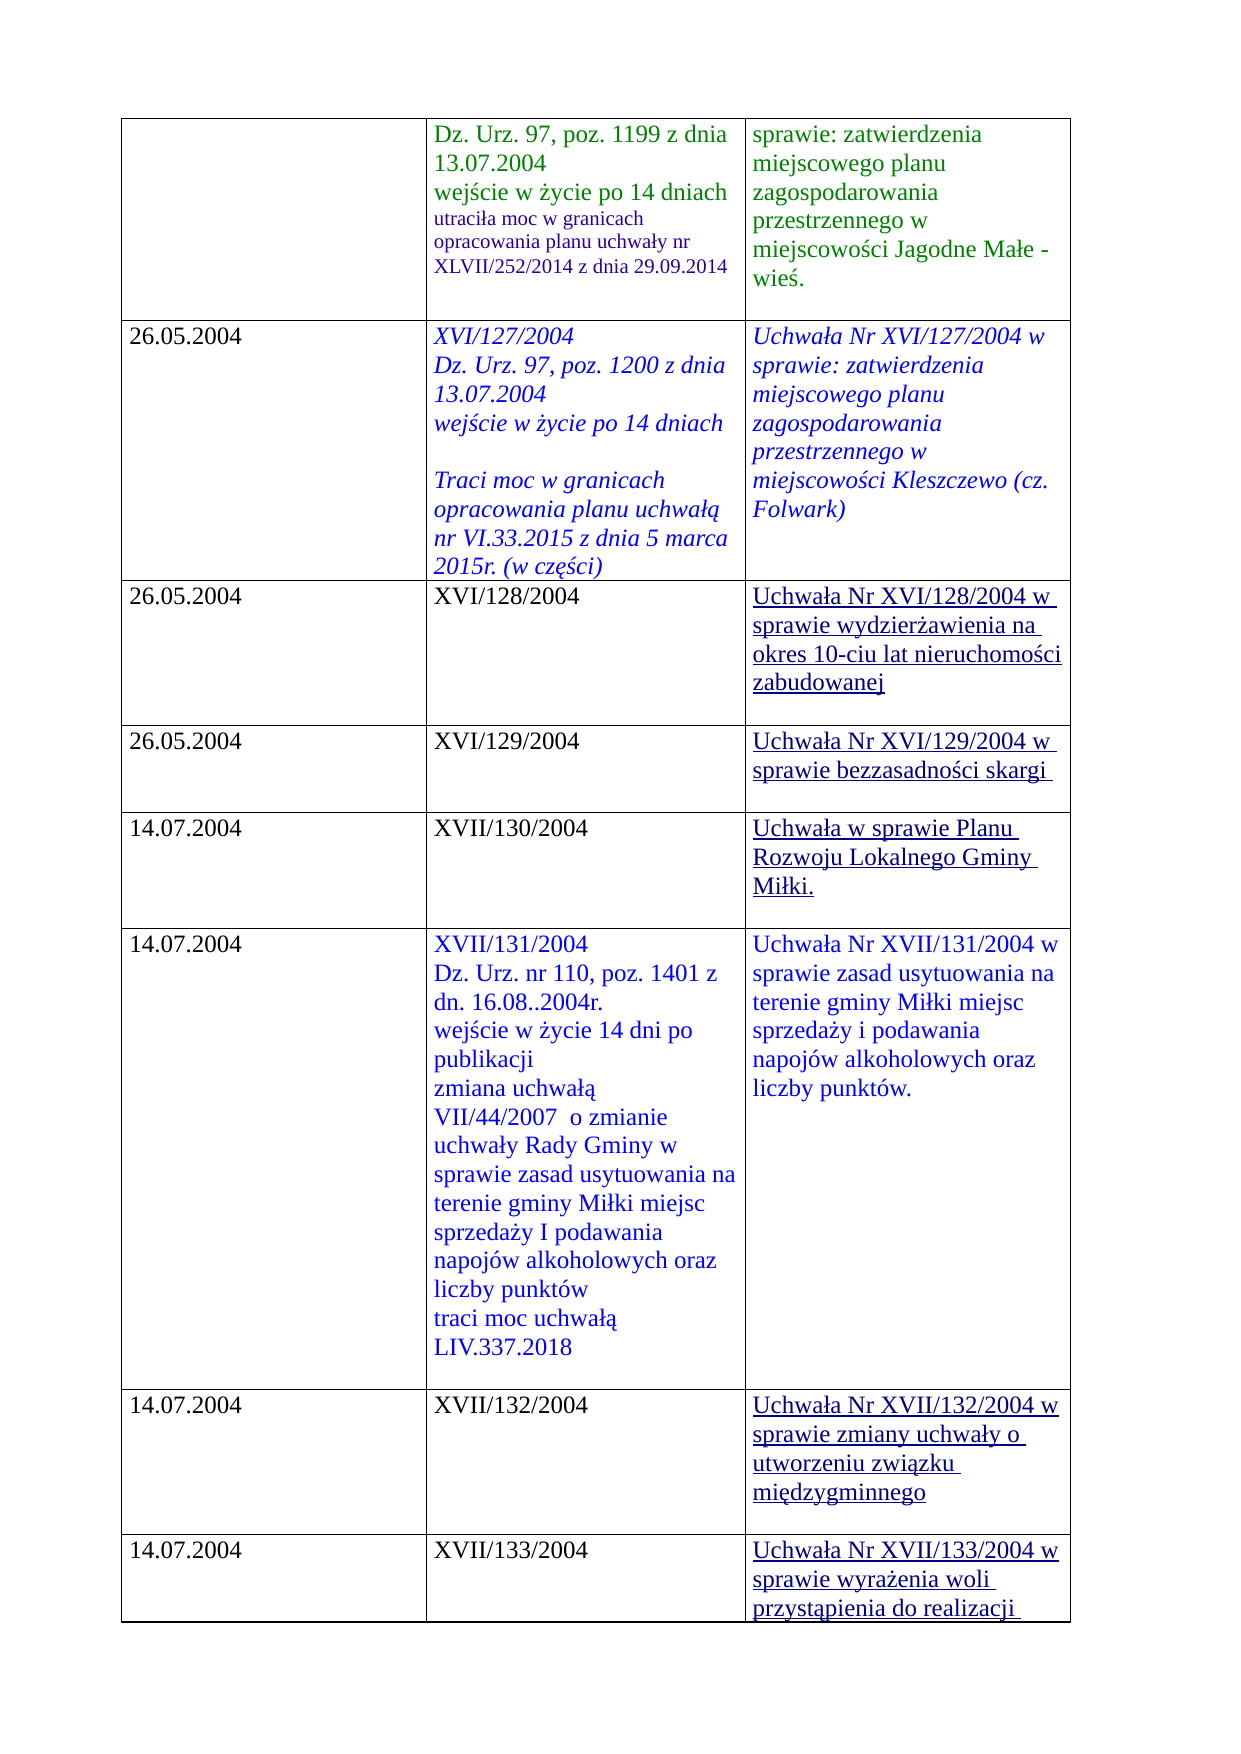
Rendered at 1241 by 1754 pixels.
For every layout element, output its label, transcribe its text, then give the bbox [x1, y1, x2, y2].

table_cell XVII/130/2004 [427, 813, 745, 928]
table_cell Dz. Urz. 97, poz. 1199 z dnia 13.07.2004 wejście w życie po 14 dniach utraciła moc w granicach opracowania planu uchwały nr XLVII/252/2014 z dnia 29.09.2014 [427, 119, 745, 320]
table_cell Uchwała Nr XVII/133/2004 w sprawie wyrażenia woli przystąpienia do realizacji [746, 1535, 1070, 1621]
table_cell XVII/132/2004 [427, 1390, 745, 1534]
table_cell 14.07.2004 [122, 1390, 426, 1534]
table_cell Uchwała Nr XVII/131/2004 w sprawie zasad usytuowania na terenie gminy Miłki miejsc sprzedaży i podawania napojów alkoholowych oraz liczby punktów. [746, 929, 1070, 1389]
table_cell [122, 119, 426, 320]
table_cell Uchwała Nr XVI/129/2004 w sprawie bezzasadności skargi [746, 726, 1070, 812]
table_cell 14.07.2004 [122, 1535, 426, 1621]
table_cell Uchwała Nr XVI/128/2004 w sprawie wydzierżawienia na okres 10-ciu lat nieruchomości zabudowanej [746, 581, 1070, 725]
table_cell 14.07.2004 [122, 929, 426, 1389]
table_cell Uchwała w sprawie Planu Rozwoju Lokalnego Gminy Miłki. [746, 813, 1070, 928]
table_cell Uchwała Nr XVI/127/2004 w sprawie: zatwierdzenia miejscowego planu zagospodarowania przestrzennego w miejscowości Kleszczewo (cz. Folwark) [746, 321, 1070, 580]
table_cell sprawie: zatwierdzenia miejscowego planu zagospodarowania przestrzennego w miejscowości Jagodne Małe - wieś. [746, 119, 1070, 320]
table_cell XVI/129/2004 [427, 726, 745, 812]
table_cell XVII/133/2004 [427, 1535, 745, 1621]
table_cell 26.05.2004 [122, 726, 426, 812]
table_cell XVI/127/2004 Dz. Urz. 97, poz. 1200 z dnia 13.07.2004 wejście w życie po 14 dniach Traci moc w granicach opracowania planu uchwałą nr VI.33.2015 z dnia 5 marca 2015r. (w części) [427, 321, 745, 580]
table_cell XVII/131/2004 Dz. Urz. nr 110, poz. 1401 z dn. 16.08..2004r. wejście w życie 14 dni po publikacji zmiana uchwałą VII/44/2007 o zmianie uchwały Rady Gminy w sprawie zasad usytuowania na terenie gminy Miłki miejsc sprzedaży I podawania napojów alkoholowych oraz liczby punktów traci moc uchwałą LIV.337.2018 [427, 929, 745, 1389]
table_cell 26.05.2004 [122, 321, 426, 580]
table_cell 26.05.2004 [122, 581, 426, 725]
table_cell XVI/128/2004 [427, 581, 745, 725]
table_cell 14.07.2004 [122, 813, 426, 928]
table_cell Uchwała Nr XVII/132/2004 w sprawie zmiany uchwały o utworzeniu związku międzygminnego [746, 1390, 1070, 1534]
